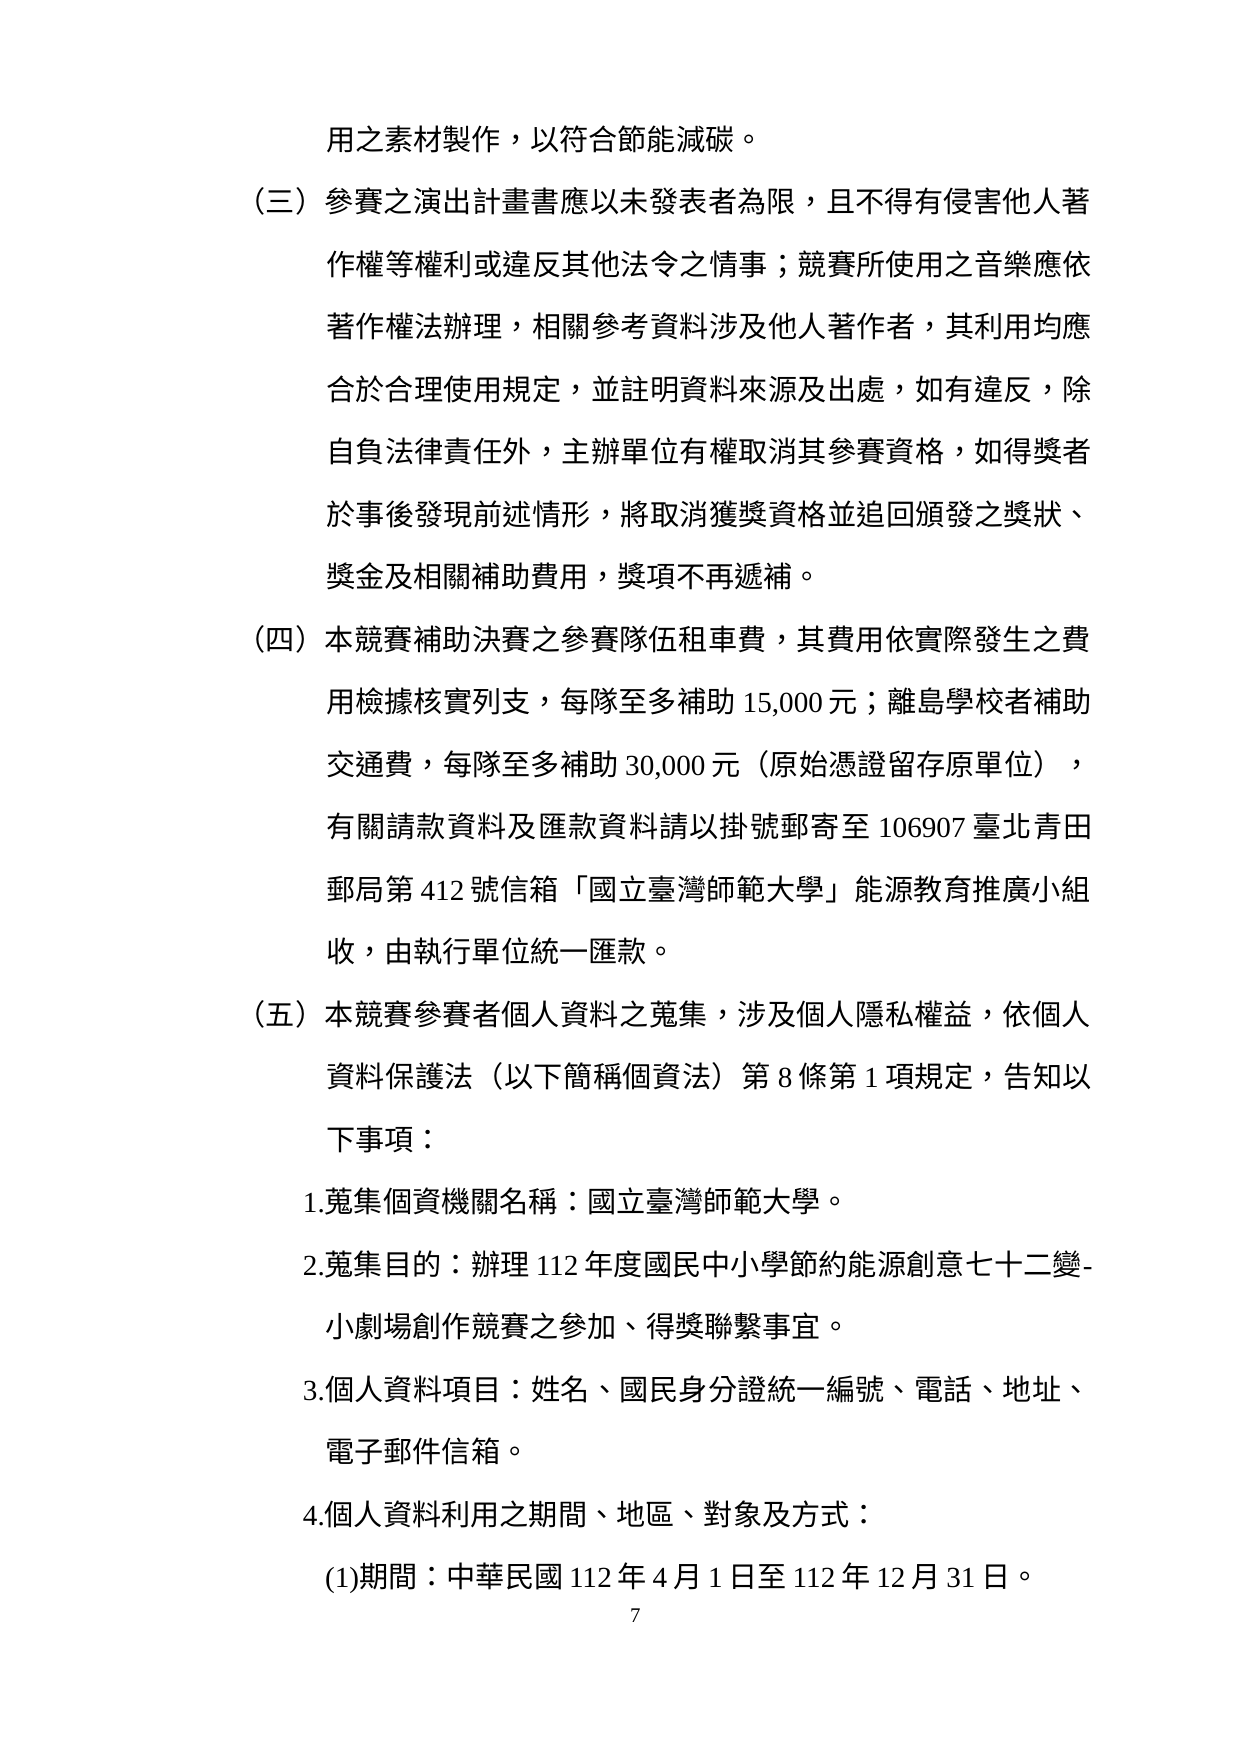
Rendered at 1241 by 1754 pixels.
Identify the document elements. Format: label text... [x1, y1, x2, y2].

text 1.蒐集個資機關名稱：國立臺灣師範大學。 [303, 1158, 1092, 1221]
text （四）本競賽補助決賽之參賽隊伍租車費，其費用依實際發生之費用檢據核實列支，每隊至多補助15,000元；離島學校者補助交通費，每隊至多補助30,000元（原始憑證留存原單位），有關請款資料及匯款資料請以掛號郵寄至106907臺北青田郵局第412號信箱「國立臺灣師範大學」能源教育推廣小組收，由執行單位統一匯款。 [236, 596, 1092, 971]
text 4.個人資料利用之期間、地區、對象及方式： [303, 1471, 1092, 1533]
text 3.個人資料項目：姓名、國民身分證統一編號、電話、地址、電子郵件信箱。 [303, 1346, 1092, 1471]
text (1)期間：中華民國112年4月1日至112年12月31日。 [325, 1533, 1092, 1596]
text （五）本競賽參賽者個人資料之蒐集，涉及個人隱私權益，依個人資料保護法（以下簡稱個資法）第8條第1項規定，告知以下事項： [236, 971, 1092, 1158]
text 2.蒐集目的：辦理112年度國民中小學節約能源創意七十二變-小劇場創作競賽之參加、得獎聯繫事宜。 [303, 1221, 1092, 1346]
text 用之素材製作，以符合節能減碳。 [236, 96, 1092, 158]
text （三）參賽之演出計畫書應以未發表者為限，且不得有侵害他人著作權等權利或違反其他法令之情事；競賽所使用之音樂應依著作權法辦理，相關參考資料涉及他人著作者，其利用均應合於合理使用規定，並註明資料來源及出處，如有違反，除自負法律責任外，主辦單位有權取消其參賽資格，如得獎者於事後發現前述情形，將取消獲獎資格並追回頒發之獎狀、獎金及相關補助費用，獎項不再遞補。 [236, 158, 1092, 596]
